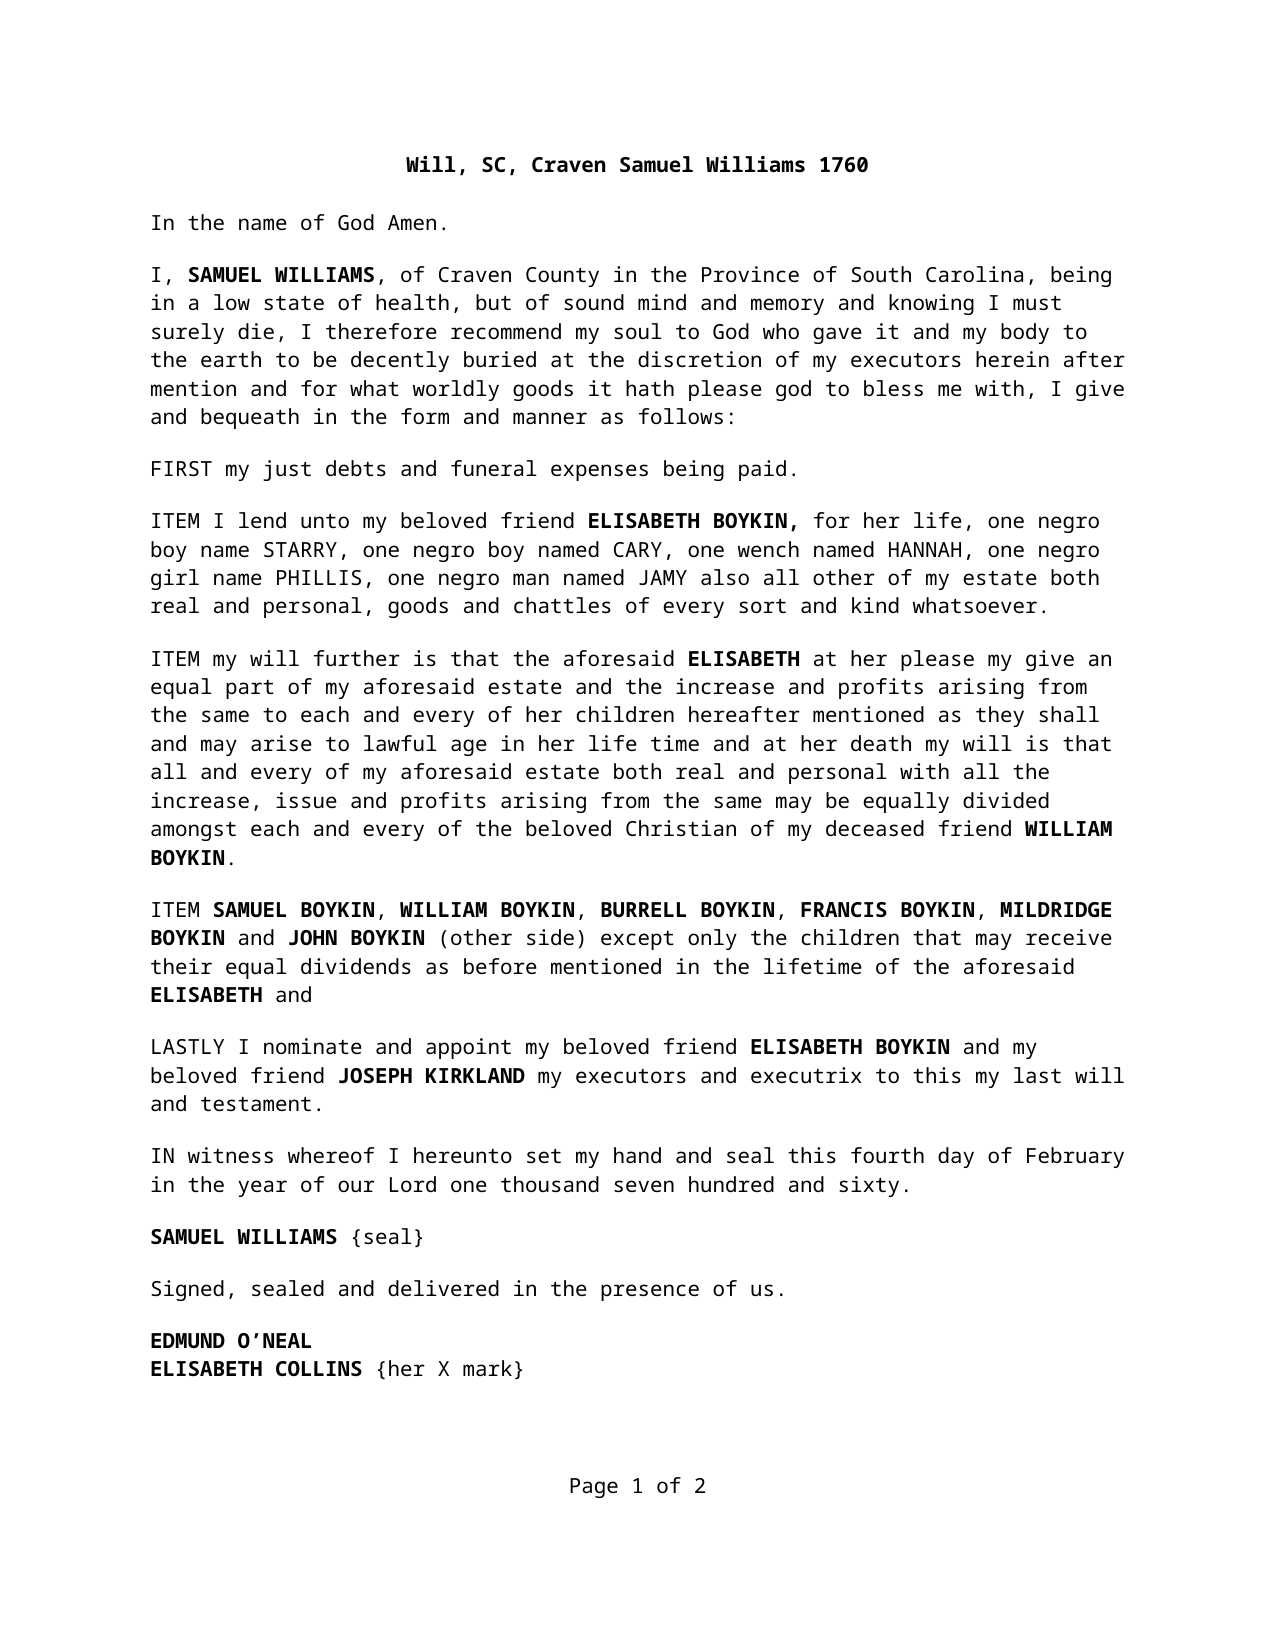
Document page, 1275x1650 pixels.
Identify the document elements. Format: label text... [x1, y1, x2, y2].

text ITEM I lend unto my beloved friend Elisabeth Boykin, for her life, one negro boy name STARRY, one negro boy named CARY, one wench named HANNAH, one negro girl name PHILLIS, one negro man named JAMY also all other of my estate both real and personal, goods and chattles of every sort and kind whatsoever. [150, 506, 1125, 620]
text I, Samuel Williams, of Craven County in the Province of South Carolina, being in a low state of health, but of sound mind and memory and knowing I must surely die, I therefore recommend my soul to God who gave it and my body to the earth to be decently buried at the discretion of my executors herein after mention and for what worldly goods it hath please god to bless me with, I give and bequeath in the form and manner as follows: [150, 260, 1125, 431]
text ITEM my will further is that the aforesaid Elisabeth at her please my give an equal part of my aforesaid estate and the increase and profits arising from the same to each and every of her children hereafter mentioned as they shall and may arise to lawful age in her life time and at her death my will is that all and every of my aforesaid estate both real and personal with all the increase, issue and profits arising from the same may be equally divided amongst each and every of the beloved Christian of my deceased friend William Boykin. [150, 644, 1125, 871]
text Signed, sealed and delivered in the presence of us. [150, 1274, 1125, 1302]
text In the name of God Amen. [150, 208, 1125, 236]
text Edmund O’Neal [150, 1326, 1125, 1354]
text Elisabeth Collins {her X mark} [150, 1354, 1125, 1383]
text LASTLY I nominate and appoint my beloved friend Elisabeth Boykin and my beloved friend Joseph Kirkland my executors and executrix to this my last will and testament. [150, 1032, 1125, 1118]
text FIRST my just debts and funeral expenses being paid. [150, 454, 1125, 483]
text Samuel Williams {seal} [150, 1222, 1125, 1250]
text IN witness whereof I hereunto set my hand and seal this fourth day of February in the year of our Lord one thousand seven hundred and sixty. [150, 1141, 1125, 1198]
text ITEM Samuel Boykin, William Boykin, Burrell Boykin, Francis Boykin, Mildridge Boykin and John Boykin (other side) except only the children that may receive their equal dividends as before mentioned in the lifetime of the aforesaid Elisabeth and [150, 895, 1125, 1009]
